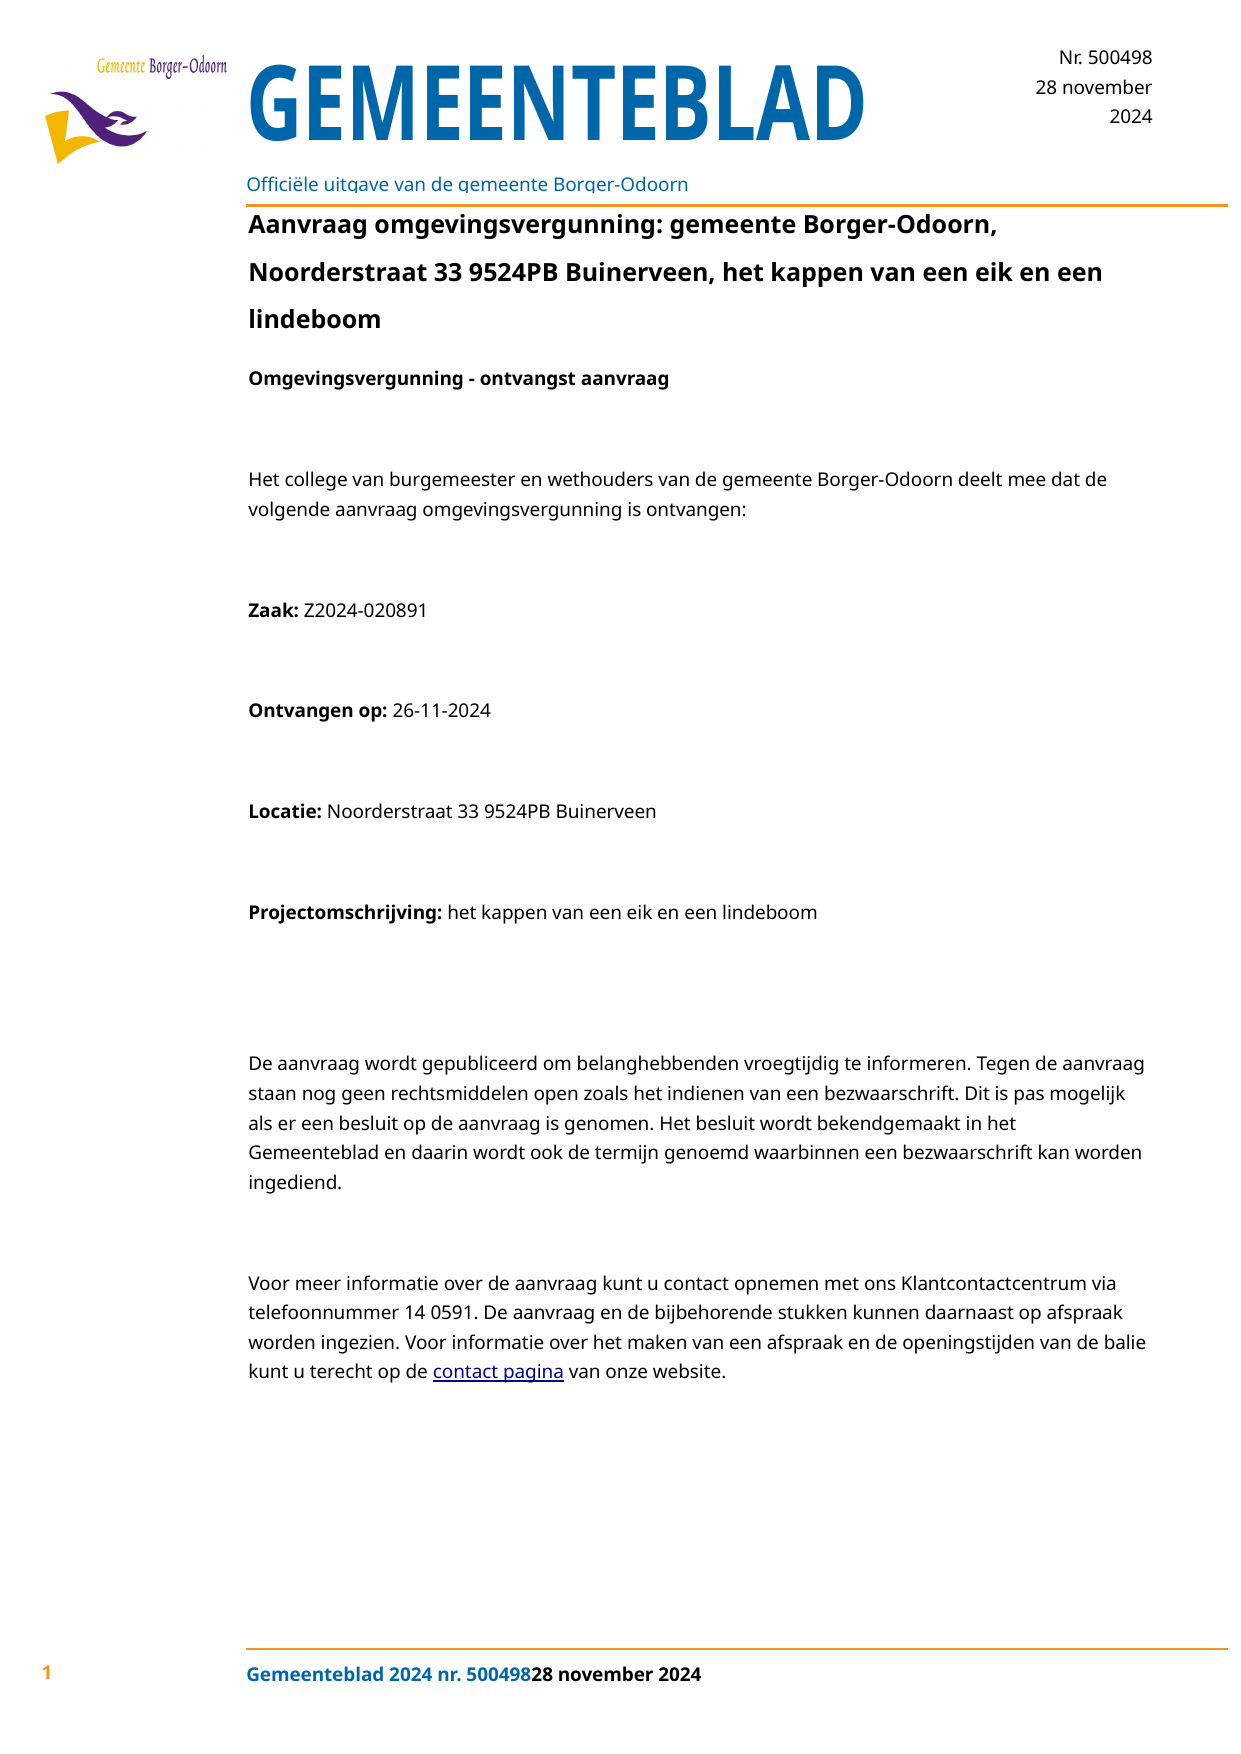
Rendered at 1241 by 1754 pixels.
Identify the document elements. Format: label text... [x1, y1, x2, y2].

text Locatie: Noorderstraat 33 9524PB Buinerveen [248, 798, 1152, 824]
text Het college van burgemeester en wethouders van de gemeente Borger-Odoorn deelt mee dat de volgende aanvraag omgevingsvergunning is ontvangen: [248, 466, 1152, 522]
text Projectomschrijving: het kappen van een eik en een lindeboom [248, 899, 1152, 925]
text Voor meer informatie over de aanvraag kunt u contact opnemen met ons Klantcontactcentrum via telefoonnummer 14 0591. De aanvraag en de bijbehorende stukken kunnen daarnaast op afspraak worden ingezien. Voor informatie over het maken van een afspraak en de openingstijden van de balie kunt u terecht op de contact pagina van onze website. [248, 1270, 1152, 1384]
text Aanvraag omgevingsvergunning: gemeente Borger-Odoorn, Noorderstraat 33 9524PB Buinerveen, het kappen van een eik en een lindeboom [248, 207, 1152, 336]
text Ontvangen op: 26-11-2024 [248, 698, 1152, 723]
picture [41, 47, 231, 172]
text Omgevingsvergunning - ontvangst aanvraag [248, 366, 1152, 391]
text Zaak: Z2024-020891 [248, 597, 1152, 622]
text De aanvraag wordt gepubliceerd om belanghebbenden vroegtijdig te informeren. Tegen de aanvraag staan nog geen rechtsmiddelen open zoals het indienen van een bezwaarschrift. Dit is pas mogelijk als er een besluit op de aanvraag is genomen. Het besluit wordt bekendgemaakt in het Gemeenteblad en daarin wordt ook de termijn genoemd waarbinnen een bezwaarschrift kan worden ingediend. [248, 1051, 1152, 1194]
